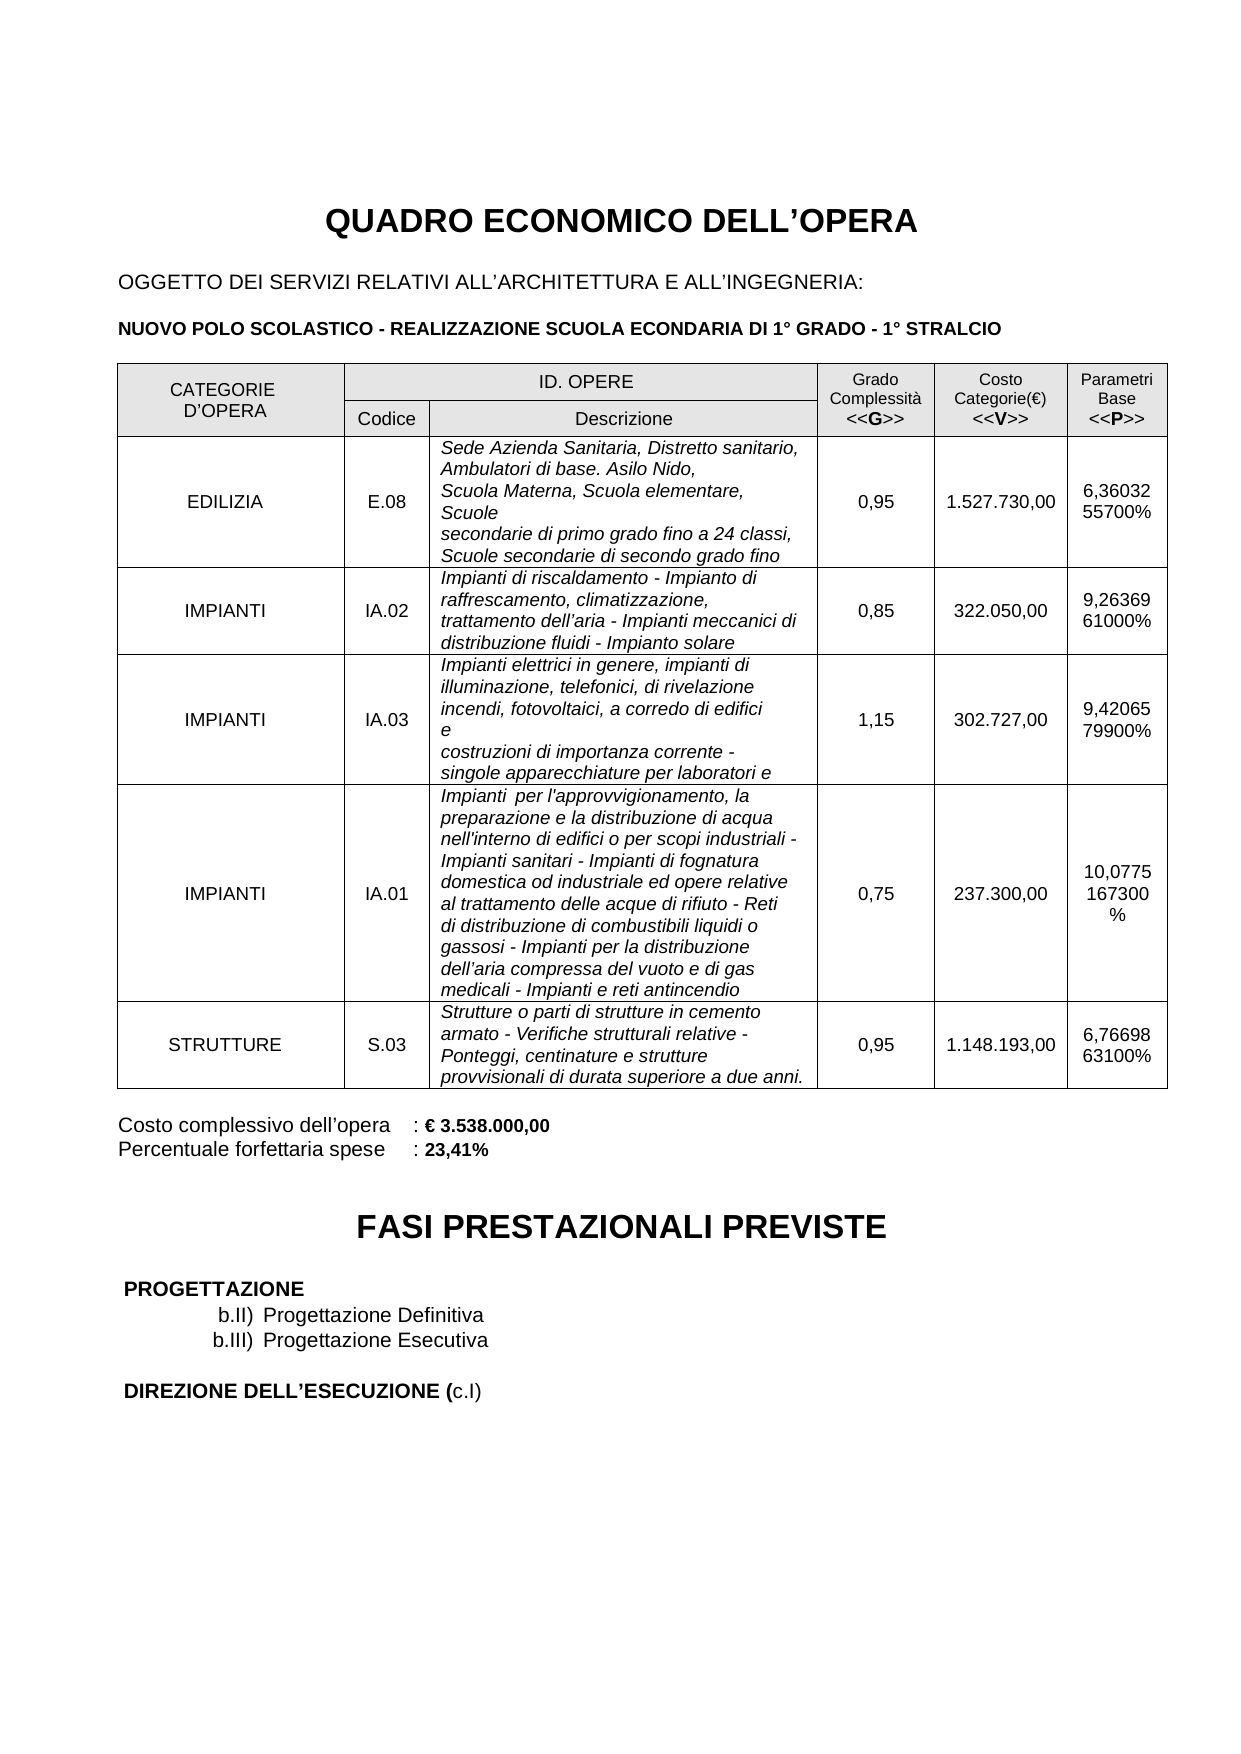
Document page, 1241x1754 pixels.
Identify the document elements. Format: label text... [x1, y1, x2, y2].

table_cell 0,95 [818, 1002, 934, 1088]
text NUOVO POLO SCOLASTICO - REALIZZAZIONE SCUOLA ECONDARIA DI 1° GRADO - 1° STRALCIO [118, 317, 1169, 339]
table_cell Impianti elettrici in genere, impianti di illuminazione, telefonici, di rivelazione incendi, fotovoltaici, a corredo di edifici e costruzioni di importanza corrente - singole apparecchiature per laboratori e impianti pilota di tipo semplice [430, 655, 817, 784]
table_cell Strutture o parti di strutture in cemento armato - Verifiche strutturali relative - Ponteggi, centinature e strutture provvisionali di durata superiore a due anni. [430, 1002, 817, 1088]
table_cell Descrizione [430, 401, 817, 436]
table_cell IMPIANTI [118, 568, 344, 654]
text QUADRO ECONOMICO DELL’OPERA [325, 201, 1169, 239]
table_cell 9,42065 79900% [1068, 655, 1167, 784]
text b.II) Progettazione Definitiva b.III) Progettazione Esecutiva [212, 1303, 490, 1352]
table_cell 1,15 [818, 655, 934, 784]
table_cell 9,26369 61000% [1068, 568, 1167, 654]
table_cell 10,0775 167300 % [1068, 785, 1167, 1001]
table_cell 322.050,00 [935, 568, 1067, 654]
table_cell Impianti di riscaldamento - Impianto di raffrescamento, climatizzazione, trattamento dell’aria - Impianti meccanici di distribuzione fluidi - Impianto solare termico [430, 568, 817, 654]
text PROGETTAZIONE [123, 1277, 1169, 1301]
table_cell Sede Azienda Sanitaria, Distretto sanitario, Ambulatori di base. Asilo Nido, Scuola Materna, Scuola elementare, Scuole secondarie di primo grado fino a 24 classi, Scuole secondarie di secondo grado fino a 25 classi [430, 437, 817, 567]
table_header ID. OPERE [345, 364, 817, 400]
table_header Grado Complessità <<G>> [818, 364, 934, 436]
table_cell E.08 [345, 437, 429, 567]
table_cell Codice [345, 401, 429, 436]
table_cell IMPIANTI [118, 785, 344, 1001]
text Costo complessivo dell’opera : € 3.538.000,00 [118, 1113, 1169, 1137]
table_cell 237.300,00 [935, 785, 1067, 1001]
table_header Costo Categorie(€) <<V>> [935, 364, 1067, 436]
table_cell 1.527.730,00 [935, 437, 1067, 567]
table_cell 0,75 [818, 785, 934, 1001]
table_cell Impianti per l'approvvigionamento, la preparazione e la distribuzione di acqua nell'interno di edifici o per scopi industriali - Impianti sanitari - Impianti di fognatura domestica od industriale ed opere relative al trattamento delle acque di rifiuto - Reti di distribuzione di combustibili liquidi o gassosi - Impianti per la distribuzione dell’aria compressa del vuoto e di gas medicali - Impianti e reti antincendio [430, 785, 817, 1001]
text DIREZIONE DELL’ESECUZIONE (c.I) [123, 1379, 1169, 1403]
table_header CATEGORIE D’OPERA [118, 364, 344, 436]
text Percentuale forfettaria spese : 23,41% [118, 1137, 1169, 1161]
table_cell IA.01 [345, 785, 429, 1001]
table_cell STRUTTURE [118, 1002, 344, 1088]
table_cell 0,95 [818, 437, 934, 567]
table_cell IA.02 [345, 568, 429, 654]
table_cell 0,85 [818, 568, 934, 654]
table_cell 6,76698 63100% [1068, 1002, 1167, 1088]
table_cell 6,36032 55700% [1068, 437, 1167, 567]
table_cell EDILIZIA [118, 437, 344, 567]
table_cell IMPIANTI [118, 655, 344, 784]
table_header Parametri Base <<P>> [1068, 364, 1167, 436]
table_cell 302.727,00 [935, 655, 1067, 784]
text OGGETTO DEI SERVIZI RELATIVI ALL’ARCHITETTURA E ALL’INGEGNERIA: [118, 270, 1169, 294]
table_cell IA.03 [345, 655, 429, 784]
table_cell S.03 [345, 1002, 429, 1088]
text FASI PRESTAZIONALI PREVISTE [356, 1207, 1169, 1246]
table_cell 1.148.193,00 [935, 1002, 1067, 1088]
